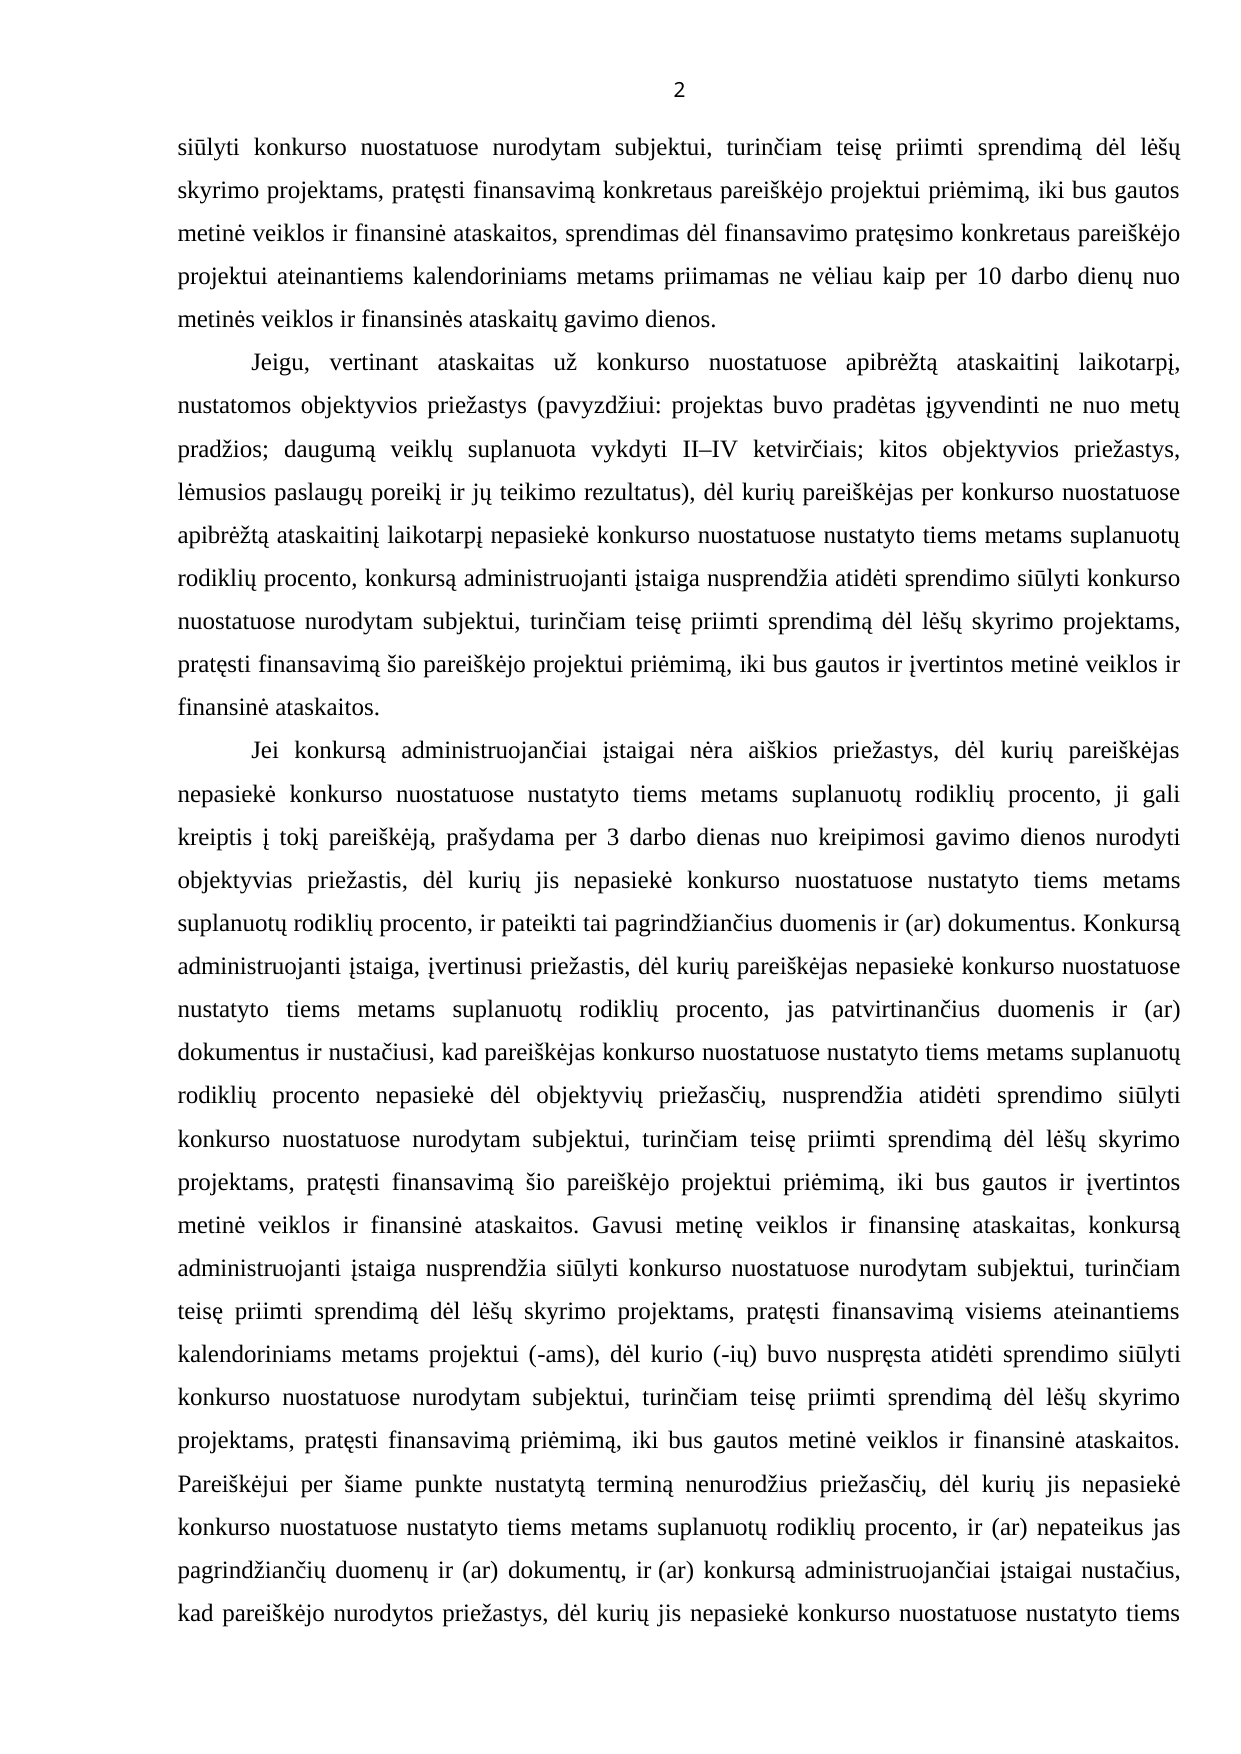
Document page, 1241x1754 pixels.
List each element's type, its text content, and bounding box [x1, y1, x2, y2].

text Jeigu, vertinant ataskaitas už konkurso nuostatuose apibrėžtą ataskaitinį laikotarpį, nustatomos objektyvios priežastys (pavyzdžiui: projektas buvo pradėtas įgyvendinti ne nuo metų pradžios; daugumą veiklų suplanuota vykdyti II–IV ketvirčiais; kitos objektyvios priežastys, lėmusios paslaugų poreikį ir jų teikimo rezultatus), dėl kurių pareiškėjas per konkurso nuostatuose apibrėžtą ataskaitinį laikotarpį nepasiekė konkurso nuostatuose nustatyto tiems metams suplanuotų rodiklių procento, konkursą administruojanti įstaiga nusprendžia atidėti sprendimo siūlyti konkurso nuostatuose nurodytam subjektui, turinčiam teisę priimti sprendimą dėl lėšų skyrimo projektams, pratęsti finansavimą šio pareiškėjo projektui priėmimą, iki bus gautos ir įvertintos metinė veiklos ir finansinė ataskaitos. [177, 347, 1181, 721]
text Jei konkursą administruojančiai įstaigai nėra aiškios priežastys, dėl kurių pareiškėjas nepasiekė konkurso nuostatuose nustatyto tiems metams suplanuotų rodiklių procento, ji gali kreiptis į tokį pareiškėją, prašydama per 3 darbo dienas nuo kreipimosi gavimo dienos nurodyti objektyvias priežastis, dėl kurių jis nepasiekė konkurso nuostatuose nustatyto tiems metams suplanuotų rodiklių procento, ir pateikti tai pagrindžiančius duomenis ir (ar) dokumentus. Konkursą administruojanti įstaiga, įvertinusi priežastis, dėl kurių pareiškėjas nepasiekė konkurso nuostatuose nustatyto tiems metams suplanuotų rodiklių procento, jas patvirtinančius duomenis ir (ar) dokumentus ir nustačiusi, kad pareiškėjas konkurso nuostatuose nustatyto tiems metams suplanuotų rodiklių procento nepasiekė dėl objektyvių priežasčių, nusprendžia atidėti sprendimo siūlyti konkurso nuostatuose nurodytam subjektui, turinčiam teisę priimti sprendimą dėl lėšų skyrimo projektams, pratęsti finansavimą šio pareiškėjo projektui priėmimą, iki bus gautos ir įvertintos metinė veiklos ir finansinė ataskaitos. Gavusi metinę veiklos ir finansinę ataskaitas, konkursą administruojanti įstaiga nusprendžia siūlyti konkurso nuostatuose nurodytam subjektui, turinčiam teisę priimti sprendimą dėl lėšų skyrimo projektams, pratęsti finansavimą visiems ateinantiems kalendoriniams metams projektui (‑ams), dėl kurio (-ių) buvo nuspręsta atidėti sprendimo siūlyti konkurso nuostatuose nurodytam subjektui, turinčiam teisę priimti sprendimą dėl lėšų skyrimo projektams, pratęsti finansavimą priėmimą, iki bus gautos metinė veiklos ir finansinė ataskaitos. Pareiškėjui per šiame punkte nustatytą terminą nenurodžius priežasčių, dėl kurių jis nepasiekė konkurso nuostatuose nustatyto tiems metams suplanuotų rodiklių procento, ir (ar) nepateikus jas pagrindžiančių duomenų ir (ar) dokumentų, ir (ar) konkursą administruojančiai įstaigai nustačius, kad pareiškėjo nurodytos priežastys, dėl kurių jis nepasiekė konkurso nuostatuose nustatyto tiems [177, 736, 1181, 1627]
text siūlyti konkurso nuostatuose nurodytam subjektui, turinčiam teisę priimti sprendimą dėl lėšų skyrimo projektams, pratęsti finansavimą konkretaus pareiškėjo projektui priėmimą, iki bus gautos metinė veiklos ir finansinė ataskaitos, sprendimas dėl finansavimo pratęsimo konkretaus pareiškėjo projektui ateinantiems kalendoriniams metams priimamas ne vėliau kaip per 10 darbo dienų nuo metinės veiklos ir finansinės ataskaitų gavimo dienos. [177, 132, 1181, 333]
